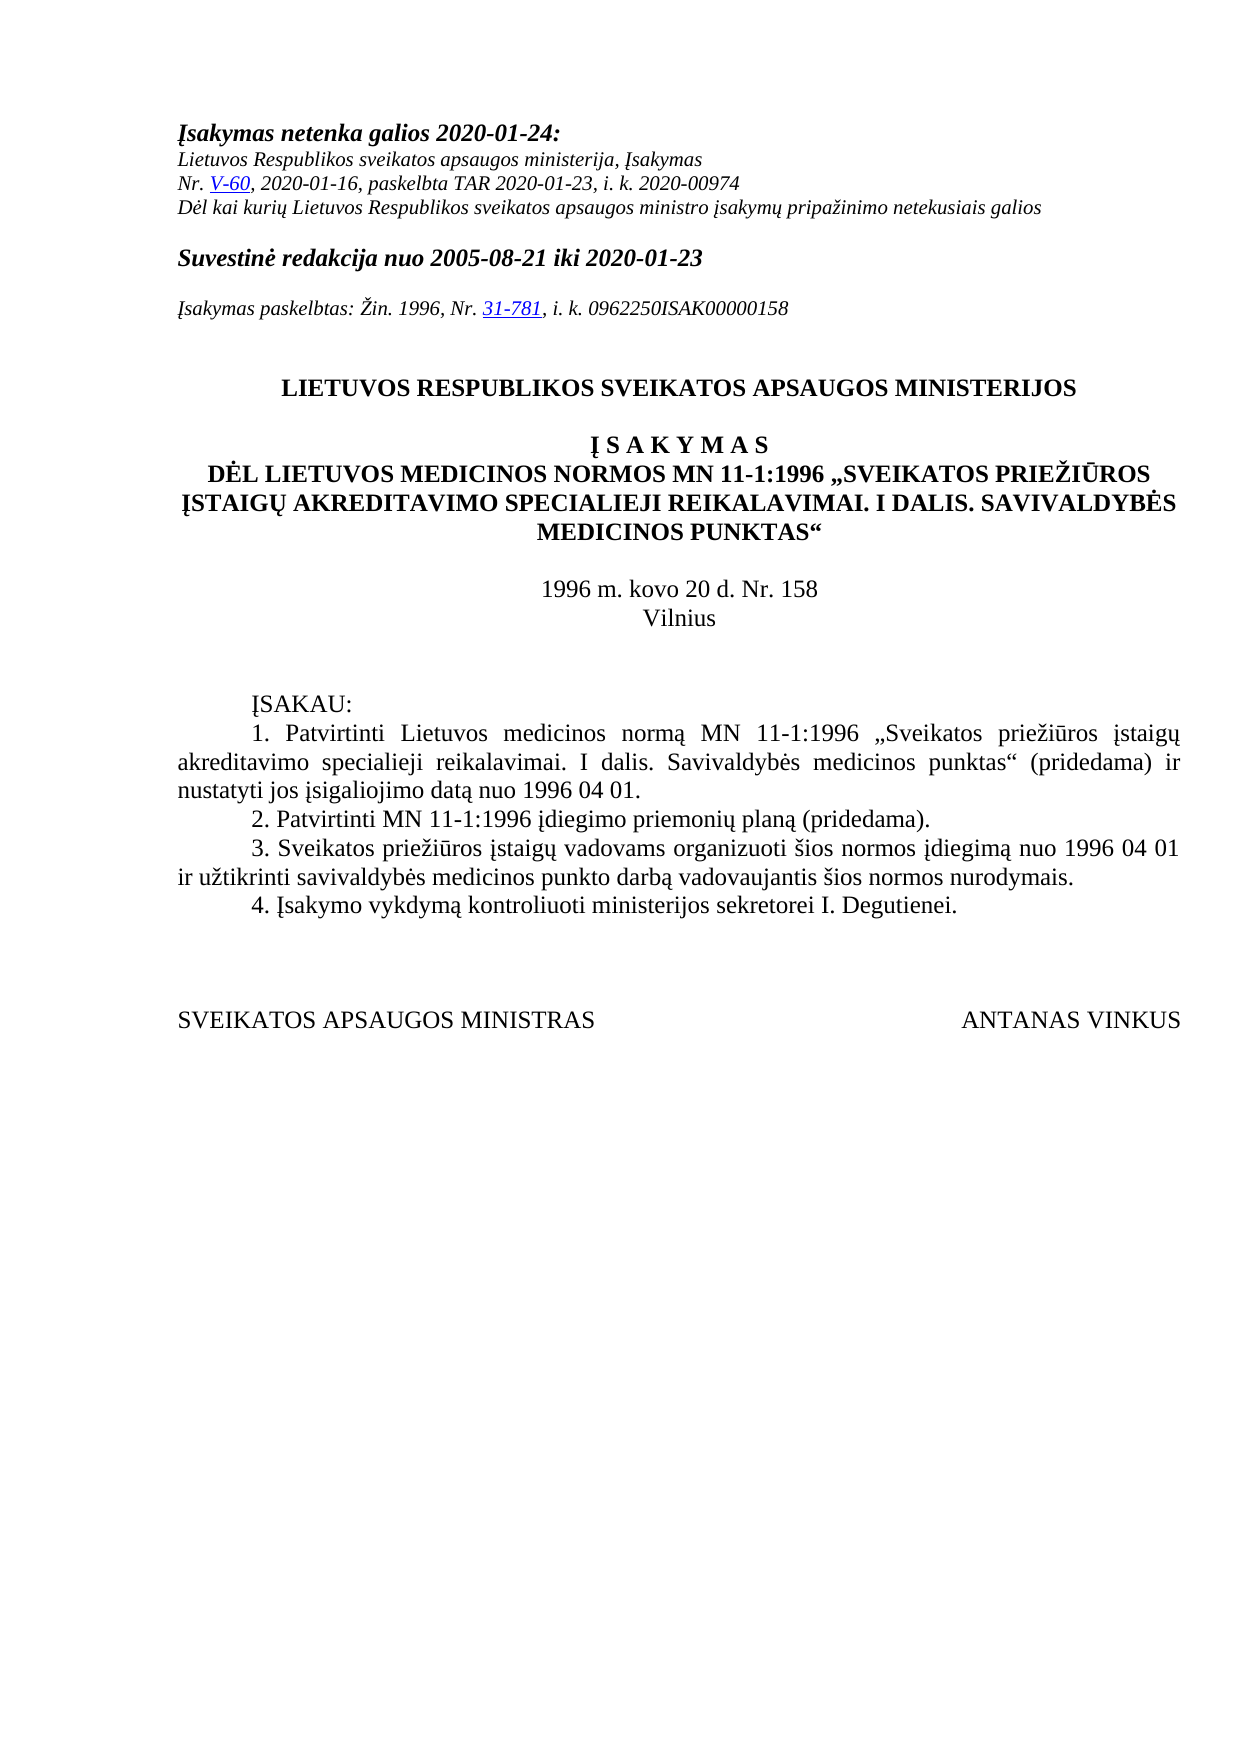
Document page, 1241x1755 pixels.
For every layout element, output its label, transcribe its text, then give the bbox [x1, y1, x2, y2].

text 1. Patvirtinti Lietuvos medicinos normą MN 11-1:1996 „Sveikatos priežiūros įstaigų akreditavimo specialieji reikalavimai. I dalis. Savivaldybės medicinos punktas“ (pridedama) ir nustatyti jos įsigaliojimo datą nuo 1996 04 01. [177, 718, 1181, 804]
text 4. Įsakymo vykdymą kontroliuoti ministerijos sekretorei I. Degutienei. [177, 890, 1181, 919]
text Lietuvos Respublikos sveikatos apsaugos ministerija, Įsakymas [177, 147, 1181, 171]
text Nr. V-60, 2020-01-16, paskelbta TAR 2020-01-23, i. k. 2020-00974 [177, 171, 1181, 195]
text 1996 m. kovo 20 d. Nr. 158 [177, 574, 1181, 603]
text Įsakymas paskelbtas: Žin. 1996, Nr. 31-781, i. k. 0962250ISAK00000158 [177, 296, 1181, 320]
text Suvestinė redakcija nuo 2005-08-21 iki 2020-01-23 [177, 243, 1181, 272]
text Vilnius [177, 603, 1181, 632]
text SVEIKATOS APSAUGOS MINISTRAS ANTANAS VINKUS [177, 1005, 1181, 1034]
text 3. Sveikatos priežiūros įstaigų vadovams organizuoti šios normos įdiegimą nuo 1996 04 01 ir užtikrinti savivaldybės medicinos punkto darbą vadovaujantis šios normos nurodymais. [177, 833, 1181, 890]
text ĮSAKAU: [177, 689, 1181, 718]
text 2. Patvirtinti MN 11-1:1996 įdiegimo priemonių planą (pridedama). [177, 804, 1181, 833]
text DĖL LIETUVOS MEDICINOS NORMOS MN 11-1:1996 „SVEIKATOS PRIEŽIŪROS ĮSTAIGŲ AKREDITAVIMO SPECIALIEJI REIKALAVIMAI. I DALIS. SAVIVALDYBĖS MEDICINOS PUNKTAS“ [177, 459, 1181, 545]
text Įsakymas netenka galios 2020-01-24: [177, 118, 1181, 147]
text LIETUVOS RESPUBLIKOS SVEIKATOS APSAUGOS MINISTERIJOS [177, 373, 1181, 402]
text Į S A K Y M A S [177, 430, 1181, 459]
text Dėl kai kurių Lietuvos Respublikos sveikatos apsaugos ministro įsakymų pripažinimo netekusiais galios [177, 195, 1181, 219]
